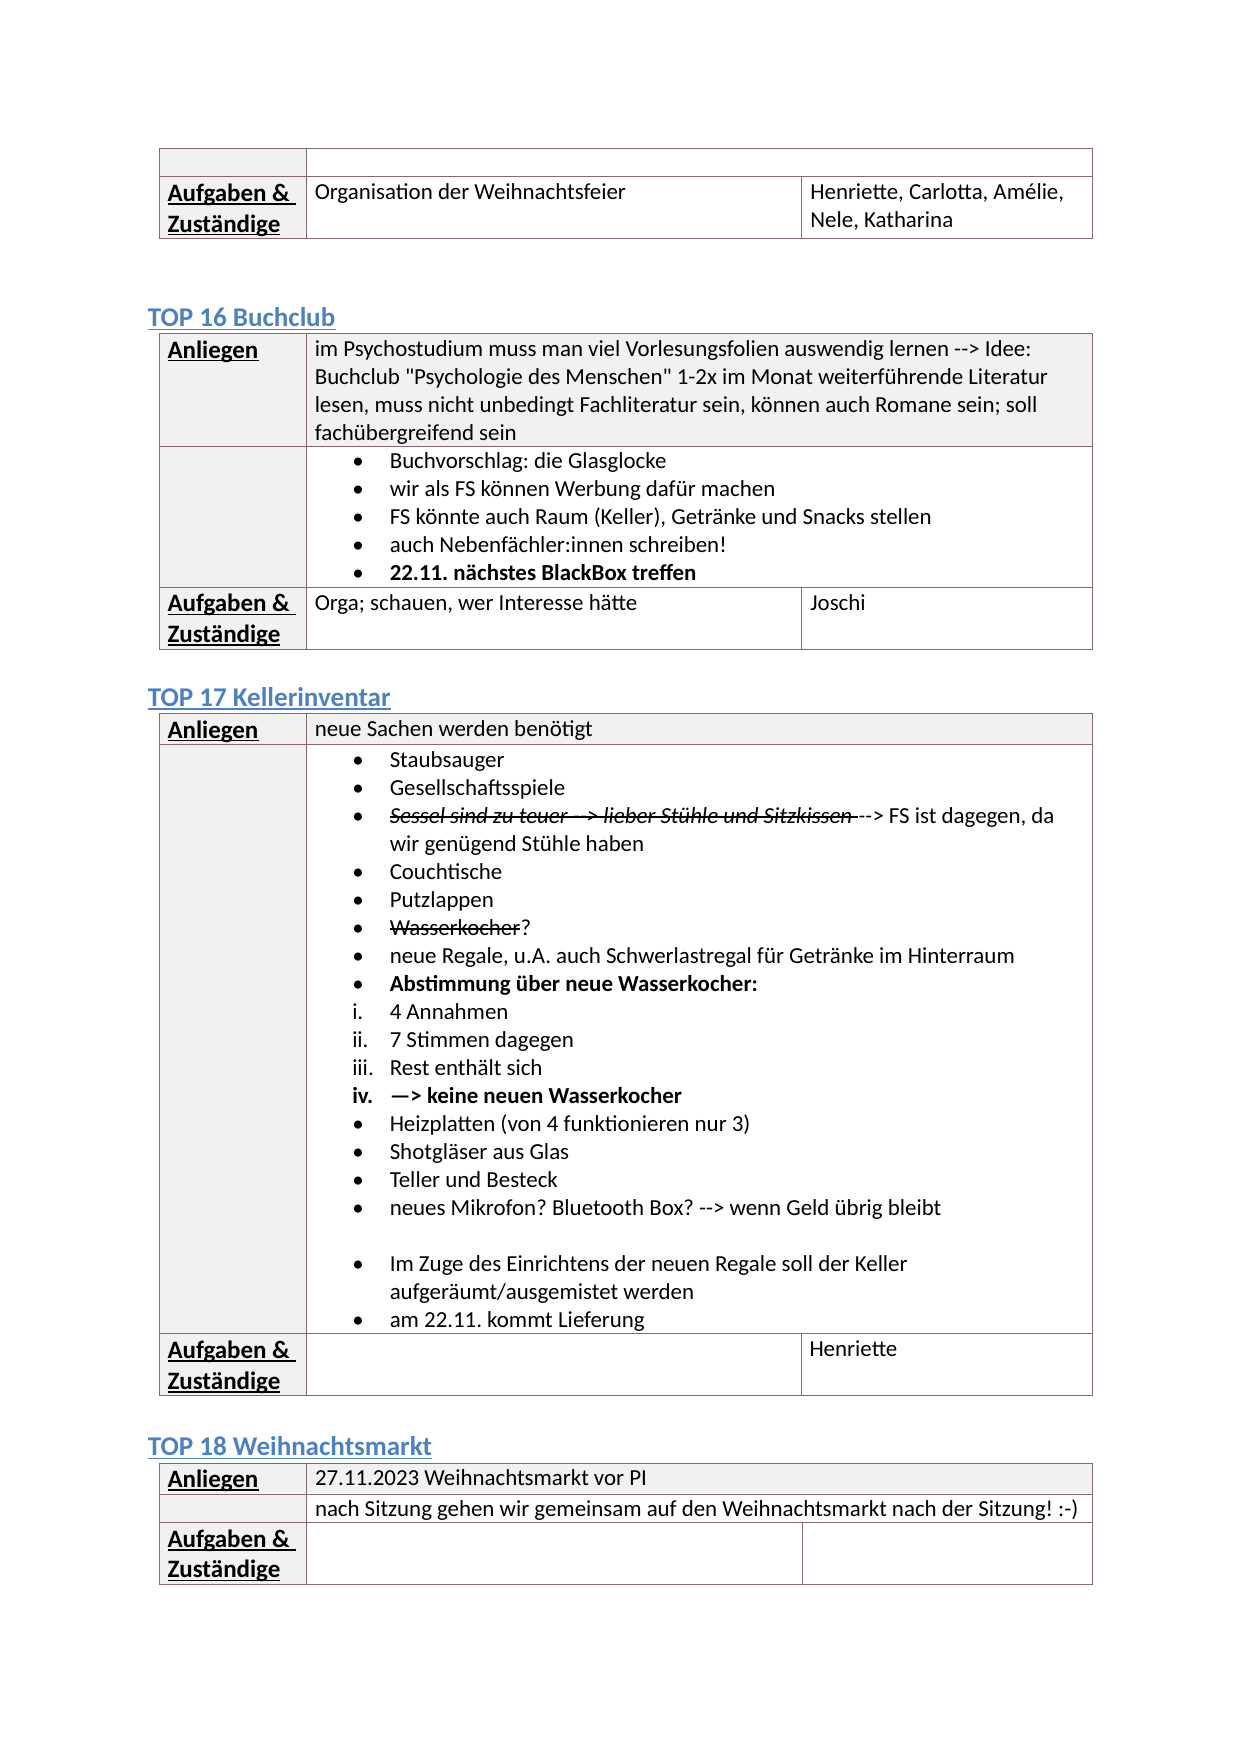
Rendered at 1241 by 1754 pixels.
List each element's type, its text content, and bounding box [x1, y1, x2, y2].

text TOP 16 Buchclub [148, 300, 1093, 333]
table_cell Aufgaben & Zuständige [160, 588, 306, 649]
table_cell Henriette, Carlotta, Amélie, Nele, Katharina [802, 177, 1092, 238]
table_header Anliegen [160, 1464, 306, 1493]
table_header neue Sachen werden benötigt [307, 714, 1092, 744]
table_header Anliegen [160, 714, 306, 744]
table_cell Staubsauger Gesellschaftsspiele Sessel sind zu teuer --> lieber Stühle und Sitzkissen --> FS ist dagegen, da wir genügend Stühle haben Couchtische Putzlappen Wasserkocher? neue Regale, u.A. auch Schwerlastregal für Getränke im Hinterraum Abstimmung über neue Wasserkocher: 4 Annahmen 7 Stimmen dagegen Rest enthält sich —> keine neuen Wasserkocher Heizplatten (von 4 funktionieren nur 3) Shotgläser aus Glas Teller und Besteck neues Mikrofon? Bluetooth Box? --> wenn Geld übrig bleibt Im Zuge des Einrichtens der neuen Regale soll der Keller aufgeräumt/ausgemistet werden am 22.11. kommt Lieferung [307, 745, 1092, 1333]
table_cell [307, 1523, 802, 1584]
table_cell nach Sitzung gehen wir gemeinsam auf den Weihnachtsmarkt nach der Sitzung! :-) [307, 1495, 1092, 1522]
table_cell [307, 1334, 801, 1395]
table_cell Aufgaben & Zuständige [160, 1334, 306, 1395]
table_cell Organisation der Weihnachtsfeier [307, 177, 801, 238]
table_cell [160, 1495, 306, 1522]
text TOP 17 Kellerinventar [148, 680, 1093, 713]
table_cell [160, 149, 306, 176]
table_header Anliegen [160, 334, 306, 446]
table_cell Aufgaben & Zuständige [160, 1523, 306, 1584]
table_cell [307, 149, 1092, 176]
table_header 27.11.2023 Weihnachtsmarkt vor PI [307, 1464, 1092, 1493]
table_cell Henriette [802, 1334, 1092, 1395]
table_cell Buchvorschlag: die Glasglocke wir als FS können Werbung dafür machen FS könnte auch Raum (Keller), Getränke und Snacks stellen auch Nebenfächler:innen schreiben! 22.11. nächstes BlackBox treffen [307, 447, 1092, 587]
text TOP 18 Weihnachtsmarkt [148, 1429, 1093, 1462]
table_cell [803, 1523, 1092, 1584]
table_cell Orga; schauen, wer Interesse hätte [307, 588, 801, 649]
table_cell [160, 745, 306, 1333]
table_cell [160, 447, 306, 587]
table_header im Psychostudium muss man viel Vorlesungsfolien auswendig lernen --> Idee: Buchclub "Psychologie des Menschen" 1-2x im Monat weiterführende Literatur lesen, muss nicht unbedingt Fachliteratur sein, können auch Romane sein; soll fachübergreifend sein [307, 334, 1092, 446]
table_cell Aufgaben & Zuständige [160, 177, 306, 238]
table_cell Joschi [802, 588, 1092, 649]
